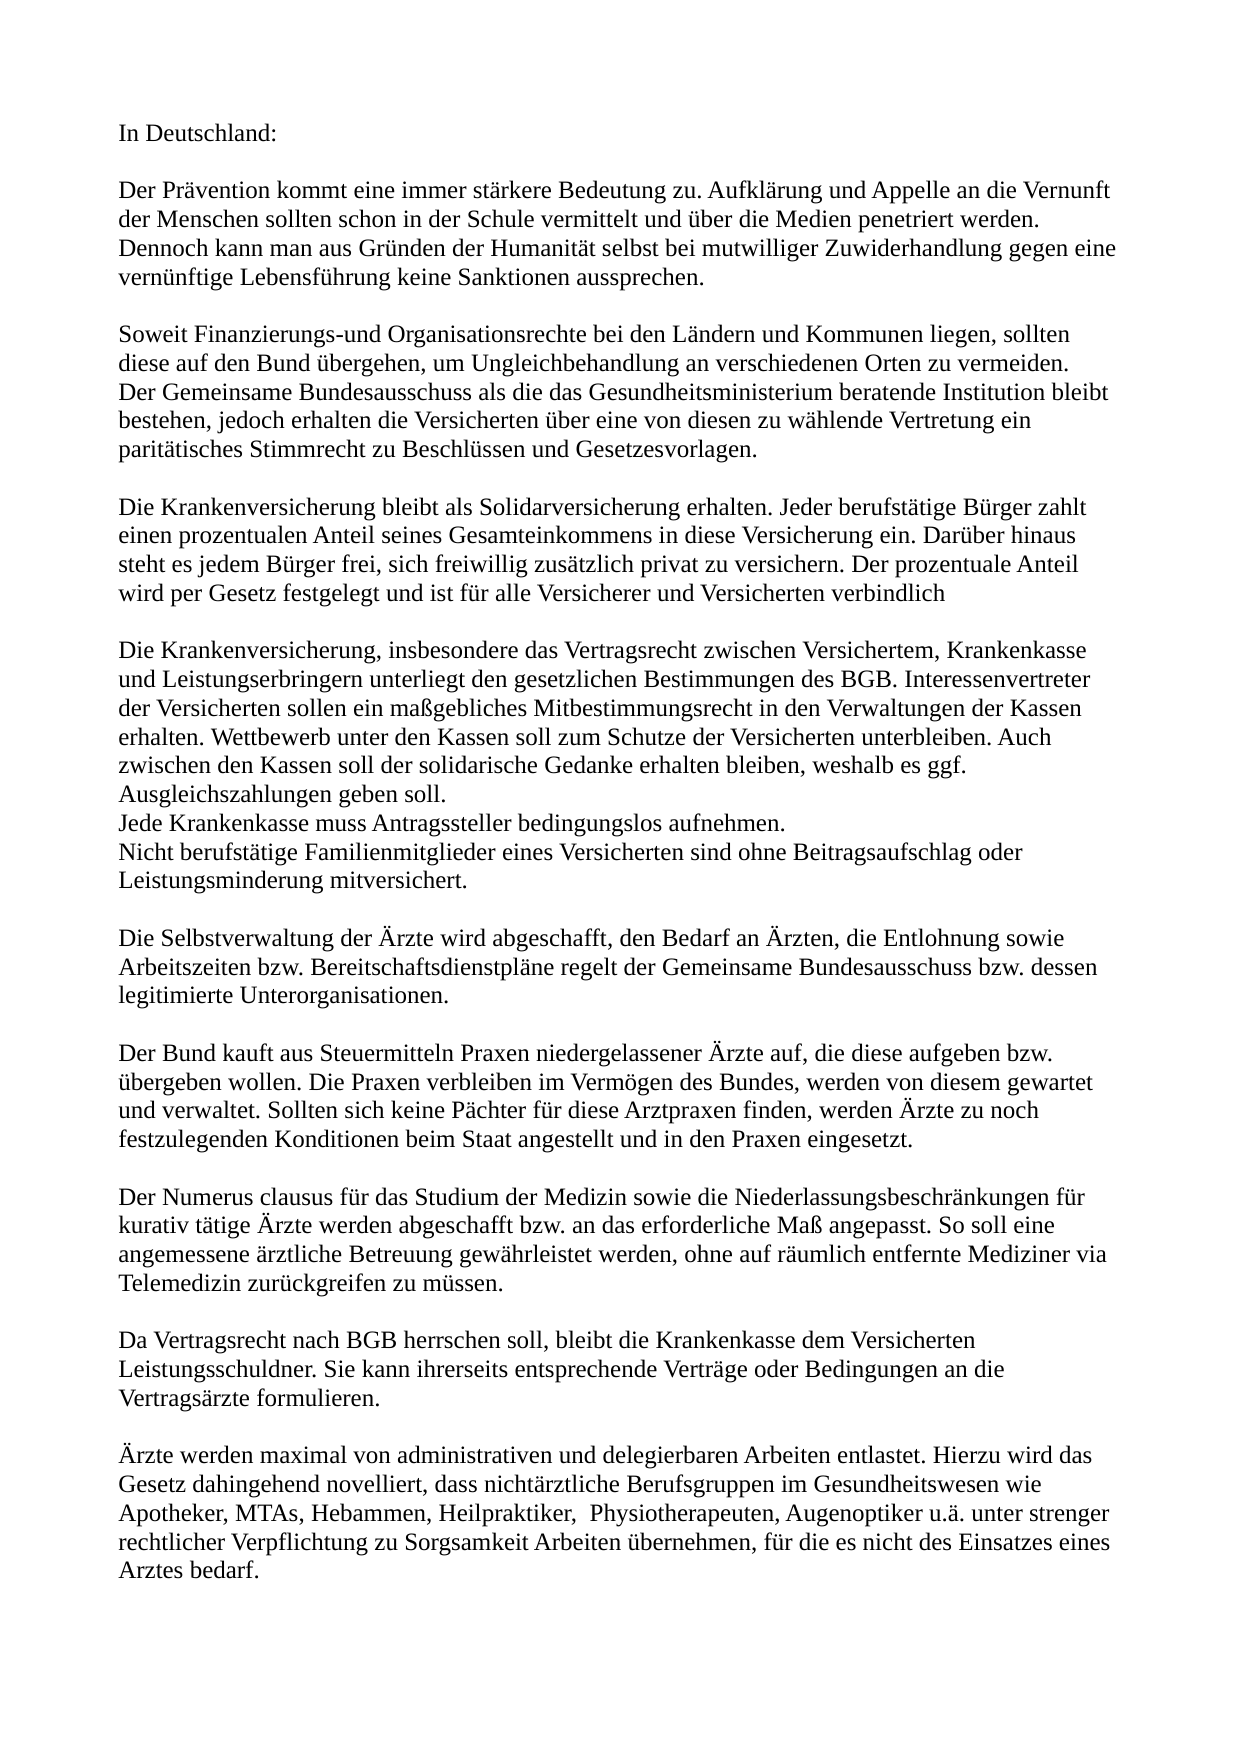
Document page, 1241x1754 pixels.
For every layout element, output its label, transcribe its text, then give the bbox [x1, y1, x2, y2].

text Der Numerus clausus für das Studium der Medizin sowie die Niederlassungsbeschränkungen für kurativ tätige Ärzte werden abgeschafft bzw. an das erforderliche Maß angepasst. So soll eine angemessene ärztliche Betreuung gewährleistet werden, ohne auf räumlich entfernte Mediziner via Telemedizin zurückgreifen zu müssen. [118, 1182, 1122, 1297]
text Die Selbstverwaltung der Ärzte wird abgeschafft, den Bedarf an Ärzten, die Entlohnung sowie Arbeitszeiten bzw. Bereitschaftsdienstpläne regelt der Gemeinsame Bundesausschuss bzw. dessen legitimierte Unterorganisationen. [118, 923, 1122, 1009]
text Jede Krankenkasse muss Antragssteller bedingungslos aufnehmen. [118, 808, 1122, 837]
text Da Vertragsrecht nach BGB herrschen soll, bleibt die Krankenkasse dem Versicherten Leistungsschuldner. Sie kann ihrerseits entsprechende Verträge oder Bedingungen an die Vertragsärzte formulieren. [118, 1326, 1122, 1412]
text Die Krankenversicherung bleibt als Solidarversicherung erhalten. Jeder berufstätige Bürger zahlt einen prozentualen Anteil seines Gesamteinkommens in diese Versicherung ein. Darüber hinaus steht es jedem Bürger frei, sich freiwillig zusätzlich privat zu versichern. Der prozentuale Anteil wird per Gesetz festgelegt und ist für alle Versicherer und Versicherten verbindlich [118, 492, 1122, 607]
text Die Krankenversicherung, insbesondere das Vertragsrecht zwischen Versichertem, Krankenkasse und Leistungserbringern unterliegt den gesetzlichen Bestimmungen des BGB. Interessenvertreter der Versicherten sollen ein maßgebliches Mitbestimmungsrecht in den Verwaltungen der Kassen erhalten. Wettbewerb unter den Kassen soll zum Schutze der Versicherten unterbleiben. Auch zwischen den Kassen soll der solidarische Gedanke erhalten bleiben, weshalb es ggf. Ausgleichszahlungen geben soll. [118, 636, 1122, 808]
text Nicht berufstätige Familienmitglieder eines Versicherten sind ohne Beitragsaufschlag oder Leistungsminderung mitversichert. [118, 837, 1122, 894]
text In Deutschland: [118, 118, 1122, 147]
text Der Gemeinsame Bundesausschuss als die das Gesundheitsministerium beratende Institution bleibt bestehen, jedoch erhalten die Versicherten über eine von diesen zu wählende Vertretung ein paritätisches Stimmrecht zu Beschlüssen und Gesetzesvorlagen. [118, 377, 1122, 463]
text Der Bund kauft aus Steuermitteln Praxen niedergelassener Ärzte auf, die diese aufgeben bzw. übergeben wollen. Die Praxen verbleiben im Vermögen des Bundes, werden von diesem gewartet und verwaltet. Sollten sich keine Pächter für diese Arztpraxen finden, werden Ärzte zu noch festzulegenden Konditionen beim Staat angestellt und in den Praxen eingesetzt. [118, 1038, 1122, 1153]
text Ärzte werden maximal von administrativen und delegierbaren Arbeiten entlastet. Hierzu wird das Gesetz dahingehend novelliert, dass nichtärztliche Berufsgruppen im Gesundheitswesen wie Apotheker, MTAs, Hebammen, Heilpraktiker, Physiotherapeuten, Augenoptiker u.ä. unter strenger rechtlicher Verpflichtung zu Sorgsamkeit Arbeiten übernehmen, für die es nicht des Einsatzes eines Arztes bedarf. [118, 1441, 1122, 1584]
text Der Prävention kommt eine immer stärkere Bedeutung zu. Aufklärung und Appelle an die Vernunft der Menschen sollten schon in der Schule vermittelt und über die Medien penetriert werden. Dennoch kann man aus Gründen der Humanität selbst bei mutwilliger Zuwiderhandlung gegen eine vernünftige Lebensführung keine Sanktionen aussprechen. [118, 176, 1122, 291]
text Soweit Finanzierungs-und Organisationsrechte bei den Ländern und Kommunen liegen, sollten diese auf den Bund übergehen, um Ungleichbehandlung an verschiedenen Orten zu vermeiden. [118, 319, 1122, 377]
